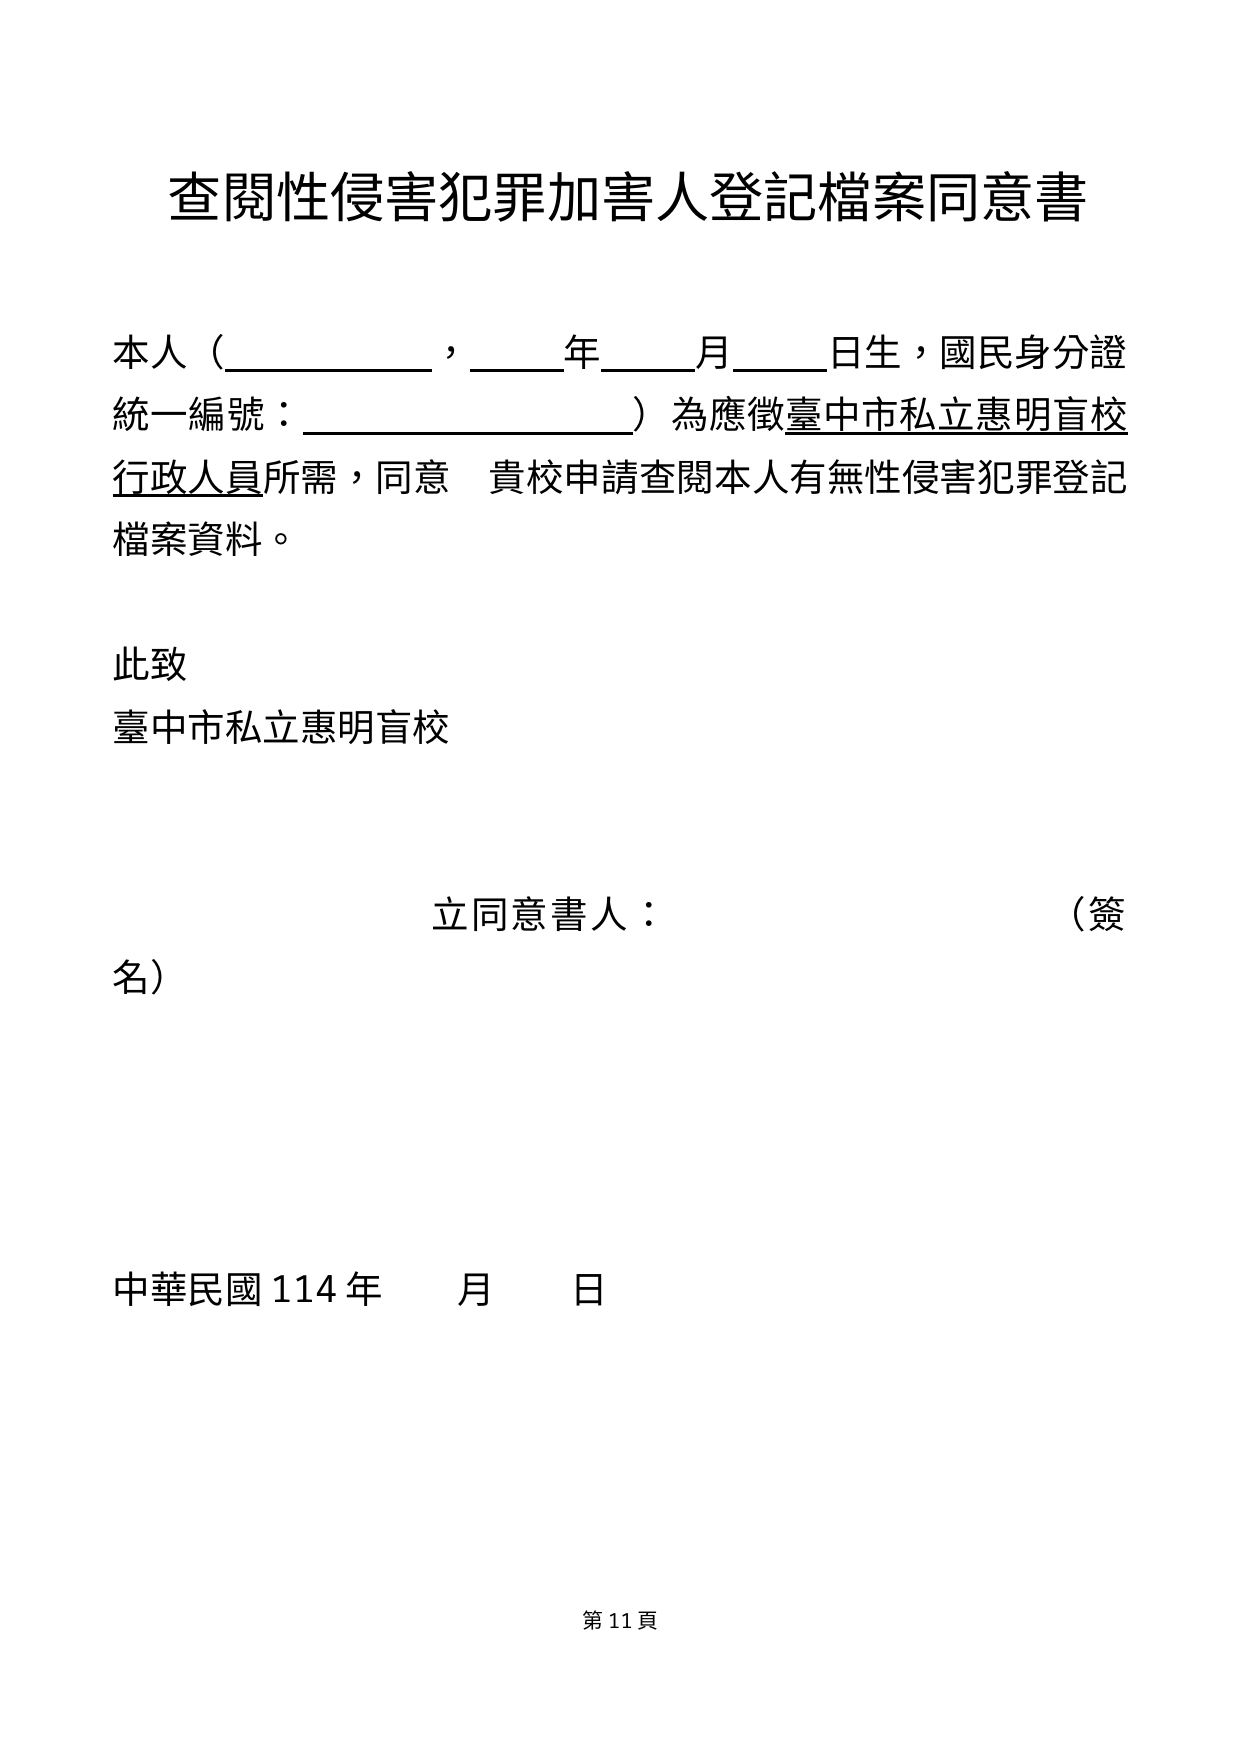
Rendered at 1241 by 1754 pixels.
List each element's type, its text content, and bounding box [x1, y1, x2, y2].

text 中華民國114年 月 日 [112, 1246, 1128, 1308]
text 立同意書人： （簽名） [112, 871, 1128, 996]
text 本人（ ， 年 月 日生，國民身分證統一編號： ）為應徵臺中市私立惠明盲校行政人員所需，同意 貴校申請查閱本人有無性侵害犯罪登記檔案資料。 [112, 308, 1128, 558]
text 臺中市私立惠明盲校 [112, 683, 1128, 746]
text 此致 [112, 621, 1128, 683]
text 查閱性侵害犯罪加害人登記檔案同意書 [112, 121, 1144, 246]
